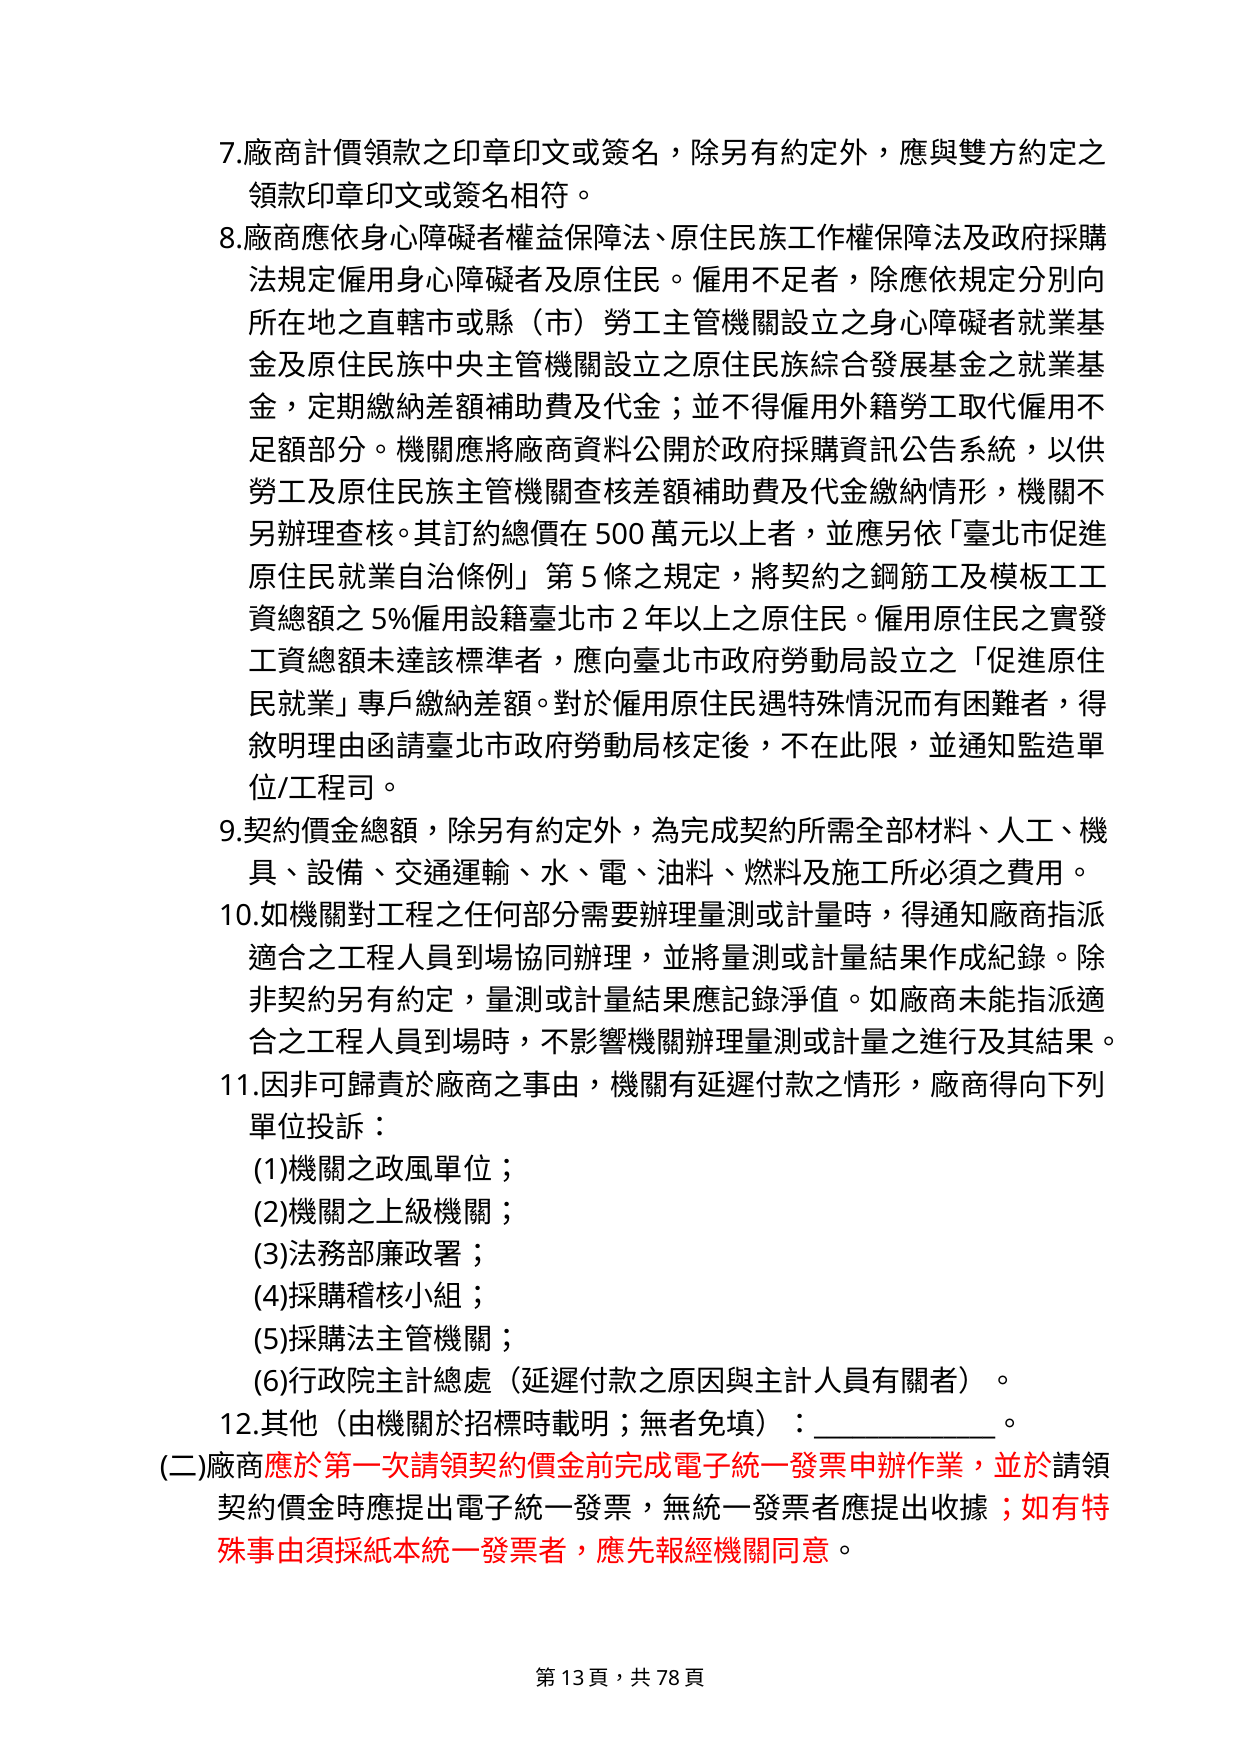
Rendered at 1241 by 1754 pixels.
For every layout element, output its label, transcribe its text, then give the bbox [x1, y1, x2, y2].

text 9.契約價金總額，除另有約定外，為完成契約所需全部材料、人工、機具、設備、交通運輸、水、電、油料、燃料及施工所必須之費用。 [218, 807, 1108, 892]
text (4)採購稽核小組； [254, 1273, 1110, 1315]
text (1)機關之政風單位； [254, 1146, 1110, 1188]
text (3)法務部廉政署； [254, 1231, 1110, 1273]
text (2)機關之上級機關； [254, 1188, 1110, 1231]
text 10.如機關對工程之任何部分需要辦理量測或計量時，得通知廠商指派適合之工程人員到場協同辦理，並將量測或計量結果作成紀錄。除非契約另有約定，量測或計量結果應記錄淨值。如廠商未能指派適合之工程人員到場時，不影響機關辦理量測或計量之進行及其結果。 [218, 892, 1108, 1061]
text (6)行政院主計總處（延遲付款之原因與主計人員有關者）。 [254, 1358, 1110, 1400]
text (5)採購法主管機關； [254, 1315, 1110, 1358]
text 11.因非可歸責於廠商之事由，機關有延遲付款之情形，廠商得向下列單位投訴： [218, 1061, 1108, 1146]
text 12.其他（由機關於招標時載明；無者免填）：______________。 [218, 1400, 1108, 1443]
text 7.廠商計價領款之印章印文或簽名，除另有約定外，應與雙方約定之領款印章印文或簽名相符。 [218, 130, 1108, 214]
text (二)廠商應於第一次請領契約價金前完成電子統一發票申辦作業，並於請領契約價金時應提出電子統一發票，無統一發票者應提出收據；如有特殊事由須採紙本統一發票者，應先報經機關同意。 [159, 1443, 1110, 1569]
text 8.廠商應依身心障礙者權益保障法、原住民族工作權保障法及政府採購法規定僱用身心障礙者及原住民。僱用不足者，除應依規定分別向所在地之直轄市或縣（市）勞工主管機關設立之身心障礙者就業基金及原住民族中央主管機關設立之原住民族綜合發展基金之就業基金，定期繳納差額補助費及代金；並不得僱用外籍勞工取代僱用不足額部分。機關應將廠商資料公開於政府採購資訊公告系統，以供勞工及原住民族主管機關查核差額補助費及代金繳納情形，機關不另辦理查核。其訂約總價在500萬元以上者，並應另依「臺北市促進原住民就業自治條例」第5條之規定，將契約之鋼筋工及模板工工資總額之5%僱用設籍臺北市2年以上之原住民。僱用原住民之實發工資總額未達該標準者，應向臺北市政府勞動局設立之「促進原住民就業」專戶繳納差額。對於僱用原住民遇特殊情況而有困難者，得敘明理由函請臺北市政府勞動局核定後，不在此限，並通知監造單位/工程司。 [218, 214, 1108, 807]
